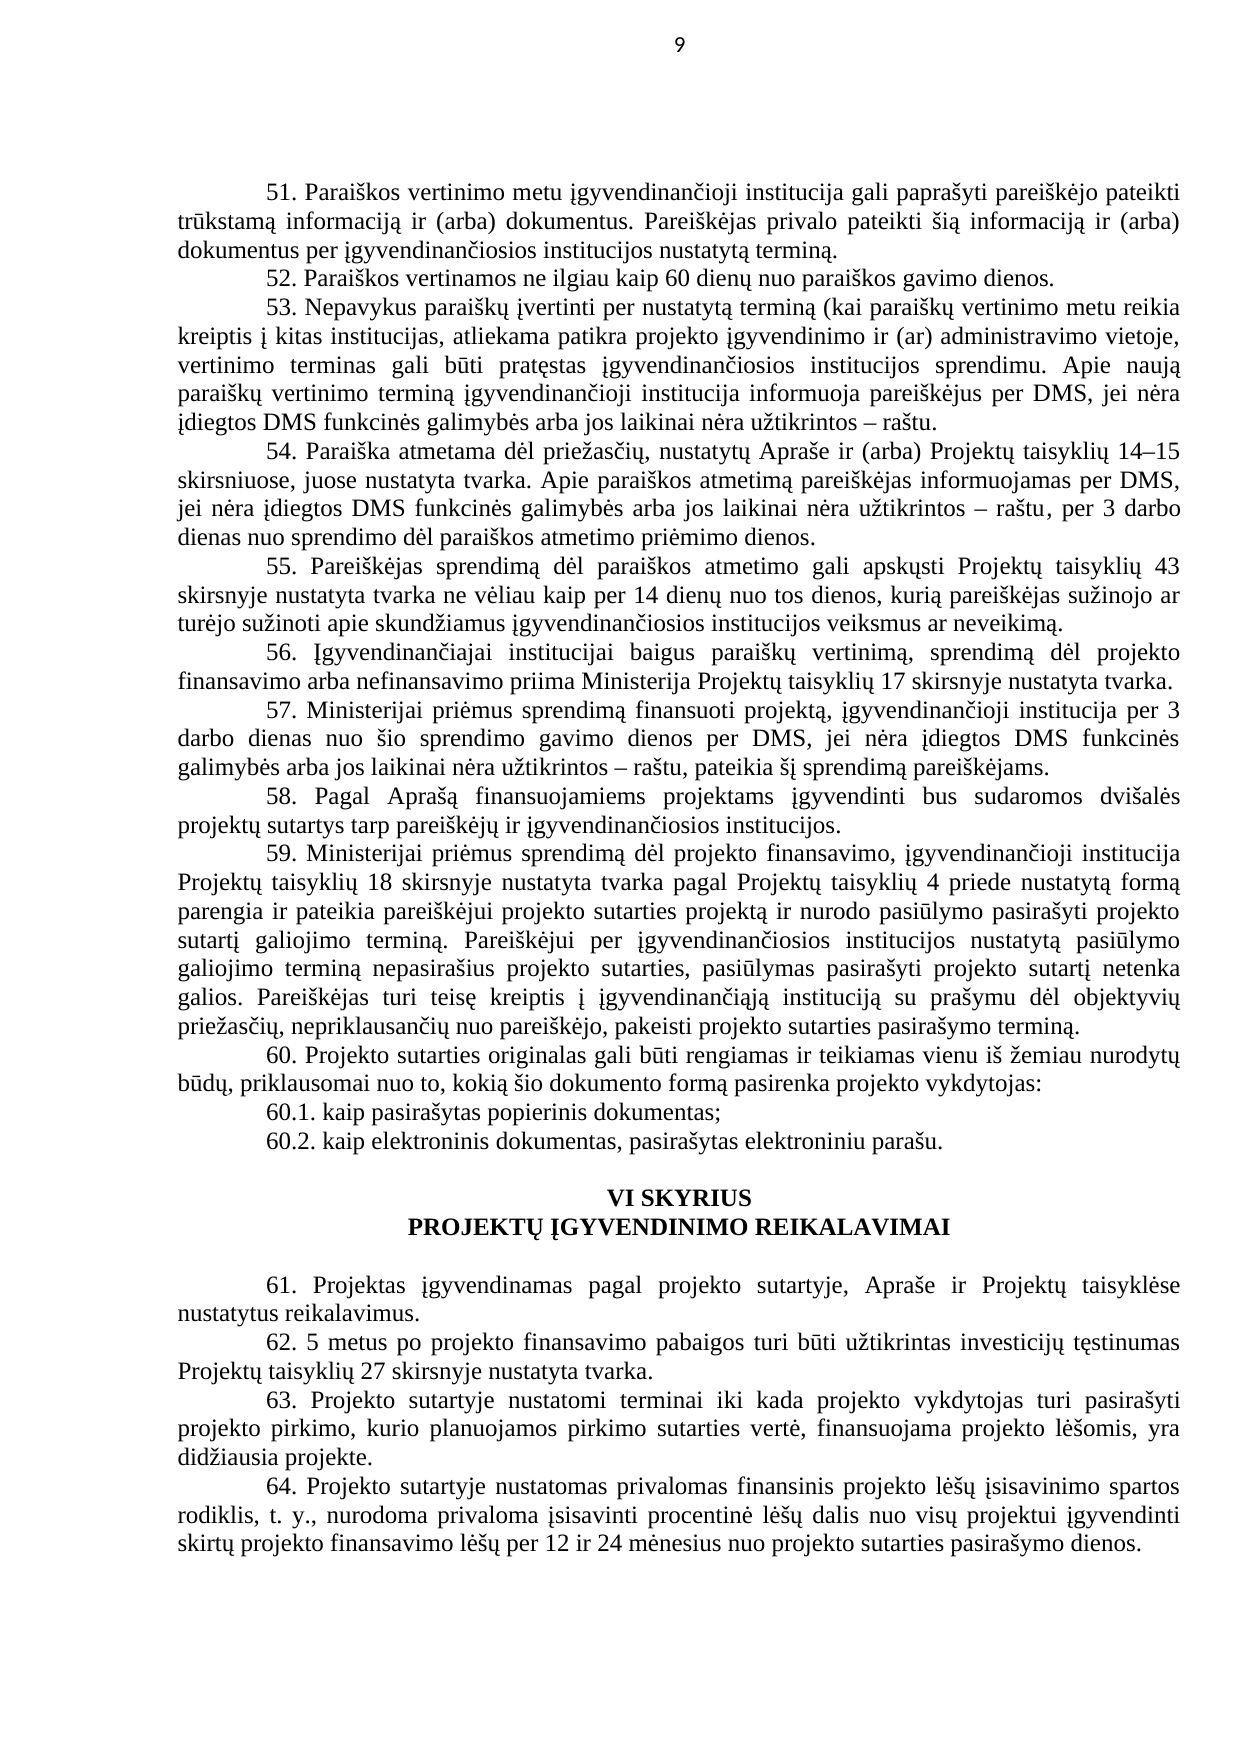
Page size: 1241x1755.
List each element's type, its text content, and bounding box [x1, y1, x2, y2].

text 60. Projekto sutarties originalas gali būti rengiamas ir teikiamas vienu iš žemiau nurodytų būdų, priklausomai nuo to, kokią šio dokumento formą pasirenka projekto vykdytojas: [177, 1040, 1181, 1097]
text VI SKYRIUS [177, 1183, 1181, 1212]
text 60.2. kaip elektroninis dokumentas, pasirašytas elektroniniu parašu. [177, 1126, 1181, 1155]
text 57. Ministerijai priėmus sprendimą finansuoti projektą, įgyvendinančioji institucija per 3 darbo dienas nuo šio sprendimo gavimo dienos per DMS, jei nėra įdiegtos DMS funkcinės galimybės arba jos laikinai nėra užtikrintos – raštu, pateikia šį sprendimą pareiškėjams. [177, 695, 1181, 781]
text 58. Pagal Aprašą finansuojamiems projektams įgyvendinti bus sudaromos dvišalės projektų sutartys tarp pareiškėjų ir įgyvendinančiosios institucijos. [177, 781, 1181, 838]
text 55. Pareiškėjas sprendimą dėl paraiškos atmetimo gali apskųsti Projektų taisyklių 43 skirsnyje nustatyta tvarka ne vėliau kaip per 14 dienų nuo tos dienos, kurią pareiškėjas sužinojo ar turėjo sužinoti apie skundžiamus įgyvendinančiosios institucijos veiksmus ar neveikimą. [177, 551, 1181, 637]
text 53. Nepavykus paraiškų įvertinti per nustatytą terminą (kai paraiškų vertinimo metu reikia kreiptis į kitas institucijas, atliekama patikra projekto įgyvendinimo ir (ar) administravimo vietoje, vertinimo terminas gali būti pratęstas įgyvendinančiosios institucijos sprendimu. Apie naują paraiškų vertinimo terminą įgyvendinančioji institucija informuoja pareiškėjus per DMS, jei nėra įdiegtos DMS funkcinės galimybės arba jos laikinai nėra užtikrintos – raštu. [177, 292, 1181, 436]
text 62. 5 metus po projekto finansavimo pabaigos turi būti užtikrintas investicijų tęstinumas Projektų taisyklių 27 skirsnyje nustatyta tvarka. [177, 1327, 1181, 1385]
text 64. Projekto sutartyje nustatomas privalomas finansinis projekto lėšų įsisavinimo spartos rodiklis, t. y., nurodoma privaloma įsisavinti procentinė lėšų dalis nuo visų projektui įgyvendinti skirtų projekto finansavimo lėšų per 12 ir 24 mėnesius nuo projekto sutarties pasirašymo dienos. [177, 1471, 1181, 1557]
text PROJEKTŲ ĮGYVENDINIMO REIKALAVIMAI [177, 1212, 1181, 1241]
text 59. Ministerijai priėmus sprendimą dėl projekto finansavimo, įgyvendinančioji institucija Projektų taisyklių 18 skirsnyje nustatyta tvarka pagal Projektų taisyklių 4 priede nustatytą formą parengia ir pateikia pareiškėjui projekto sutarties projektą ir nurodo pasiūlymo pasirašyti projekto sutartį galiojimo terminą. Pareiškėjui per įgyvendinančiosios institucijos nustatytą pasiūlymo galiojimo terminą nepasirašius projekto sutarties, pasiūlymas pasirašyti projekto sutartį netenka galios. Pareiškėjas turi teisę kreiptis į įgyvendinančiąją instituciją su prašymu dėl objektyvių priežasčių, nepriklausančių nuo pareiškėjo, pakeisti projekto sutarties pasirašymo terminą. [177, 838, 1181, 1040]
text 60.1. kaip pasirašytas popierinis dokumentas; [177, 1097, 1181, 1126]
text 63. Projekto sutartyje nustatomi terminai iki kada projekto vykdytojas turi pasirašyti projekto pirkimo, kurio planuojamos pirkimo sutarties vertė, finansuojama projekto lėšomis, yra didžiausia projekte. [177, 1385, 1181, 1471]
text 61. Projektas įgyvendinamas pagal projekto sutartyje, Apraše ir Projektų taisyklėse nustatytus reikalavimus. [177, 1270, 1181, 1327]
text 51. Paraiškos vertinimo metu įgyvendinančioji institucija gali paprašyti pareiškėjo pateikti trūkstamą informaciją ir (arba) dokumentus. Pareiškėjas privalo pateikti šią informaciją ir (arba) dokumentus per įgyvendinančiosios institucijos nustatytą terminą. [177, 177, 1181, 263]
text 54. Paraiška atmetama dėl priežasčių, nustatytų Apraše ir (arba) Projektų taisyklių 14–15 skirsniuose, juose nustatyta tvarka. Apie paraiškos atmetimą pareiškėjas informuojamas per DMS, jei nėra įdiegtos DMS funkcinės galimybės arba jos laikinai nėra užtikrintos – raštu, per 3 darbo dienas nuo sprendimo dėl paraiškos atmetimo priėmimo dienos. [177, 436, 1181, 551]
text 52. Paraiškos vertinamos ne ilgiau kaip 60 dienų nuo paraiškos gavimo dienos. [177, 263, 1181, 292]
text 56. Įgyvendinančiajai institucijai baigus paraiškų vertinimą, sprendimą dėl projekto finansavimo arba nefinansavimo priima Ministerija Projektų taisyklių 17 skirsnyje nustatyta tvarka. [177, 637, 1181, 695]
